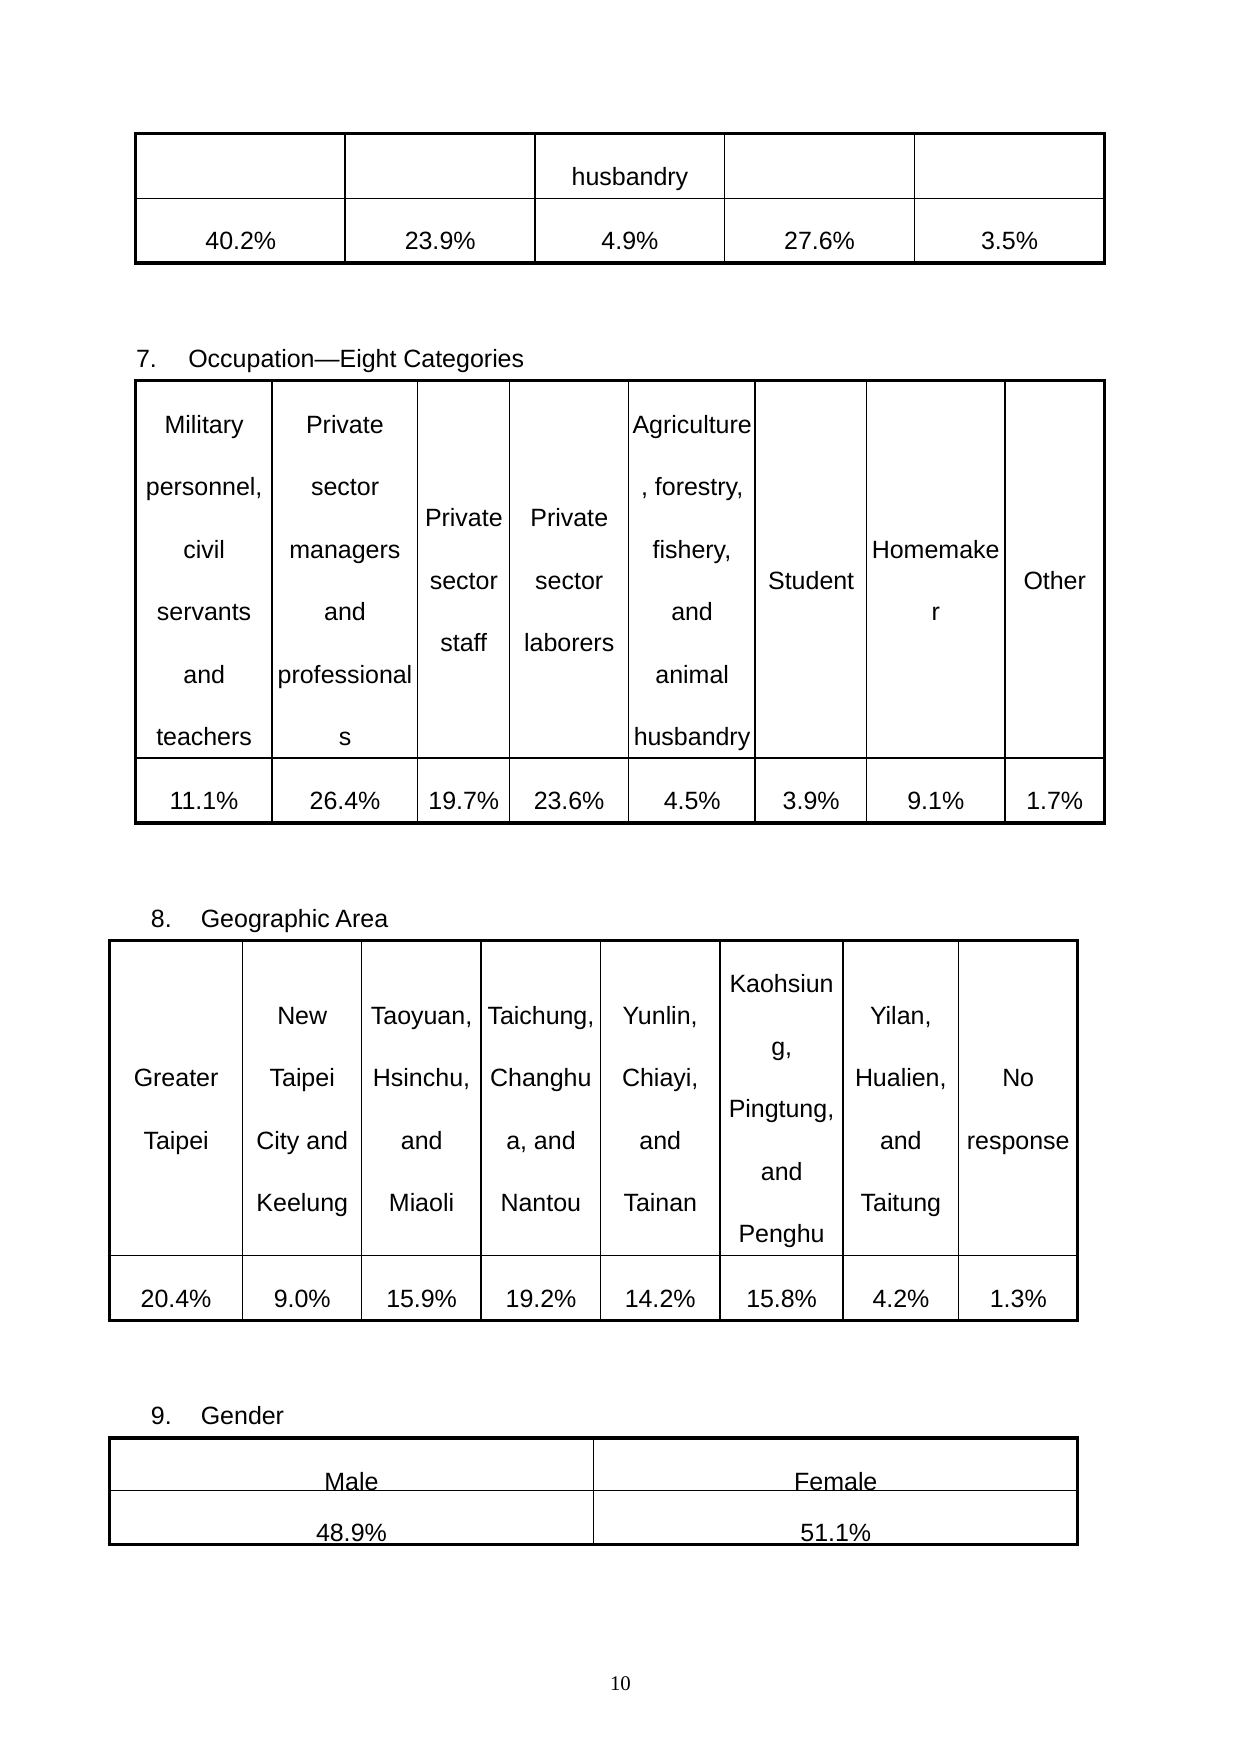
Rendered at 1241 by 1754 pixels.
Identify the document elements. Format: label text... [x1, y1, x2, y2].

list Occupation—Eight Categories [136, 317, 1094, 379]
table_header Homemaker [867, 382, 1004, 757]
table_header Agriculture, forestry, fishery, and animal husbandry [629, 382, 754, 757]
table_cell 4.9% [536, 199, 724, 261]
table_header [725, 135, 914, 197]
table_cell 23.9% [346, 199, 534, 261]
table_cell 11.1% [137, 759, 271, 821]
table_cell 3.5% [915, 199, 1103, 261]
table_header Taoyuan, Hsinchu, and Miaoli [362, 942, 480, 1255]
table_cell 27.6% [725, 199, 914, 261]
table_header Taichung, Changhua, and Nantou [482, 942, 600, 1255]
table_header Student [756, 382, 866, 757]
table_header Female [594, 1440, 1076, 1489]
list Gender [151, 1374, 1094, 1436]
table_header [346, 135, 534, 197]
table_cell 1.3% [959, 1256, 1076, 1319]
table_cell 48.9% [111, 1491, 593, 1543]
table_header Yilan, Hualien, and Taitung [844, 942, 958, 1255]
table_header Military personnel, civil servants and teachers [137, 382, 271, 757]
table_cell 15.9% [362, 1256, 480, 1319]
table_cell 4.2% [844, 1256, 958, 1319]
table_cell 9.1% [867, 759, 1004, 821]
table_header [137, 135, 344, 197]
table_header Kaohsiung, Pingtung, and Penghu [721, 942, 842, 1255]
table_header Yunlin, Chiayi, and Tainan [601, 942, 719, 1255]
table_cell 9.0% [243, 1256, 361, 1319]
table_header Greater Taipei [111, 942, 242, 1255]
table_cell 19.7% [418, 759, 509, 821]
table_cell 4.5% [629, 759, 754, 821]
table_cell 1.7% [1006, 759, 1103, 821]
table_cell 26.4% [273, 759, 417, 821]
table_cell 51.1% [594, 1491, 1076, 1543]
table_header No response [959, 942, 1076, 1255]
table_cell 40.2% [137, 199, 344, 261]
table_header [915, 135, 1103, 197]
table_cell 19.2% [482, 1256, 600, 1319]
table_header Male [111, 1440, 593, 1489]
table_header Private sector laborers [510, 382, 628, 757]
table_cell 15.8% [721, 1256, 842, 1319]
table_cell 3.9% [756, 759, 866, 821]
table_cell 23.6% [510, 759, 628, 821]
table_header Private sector managers and professionals [273, 382, 417, 757]
table_header husbandry [536, 135, 724, 197]
table_header Private sector staff [418, 382, 509, 757]
table_header New Taipei City and Keelung [243, 942, 361, 1255]
table_cell 14.2% [601, 1256, 719, 1319]
table_cell 20.4% [111, 1256, 242, 1319]
list Geographic Area [151, 877, 1094, 939]
table_header Other [1006, 382, 1103, 757]
